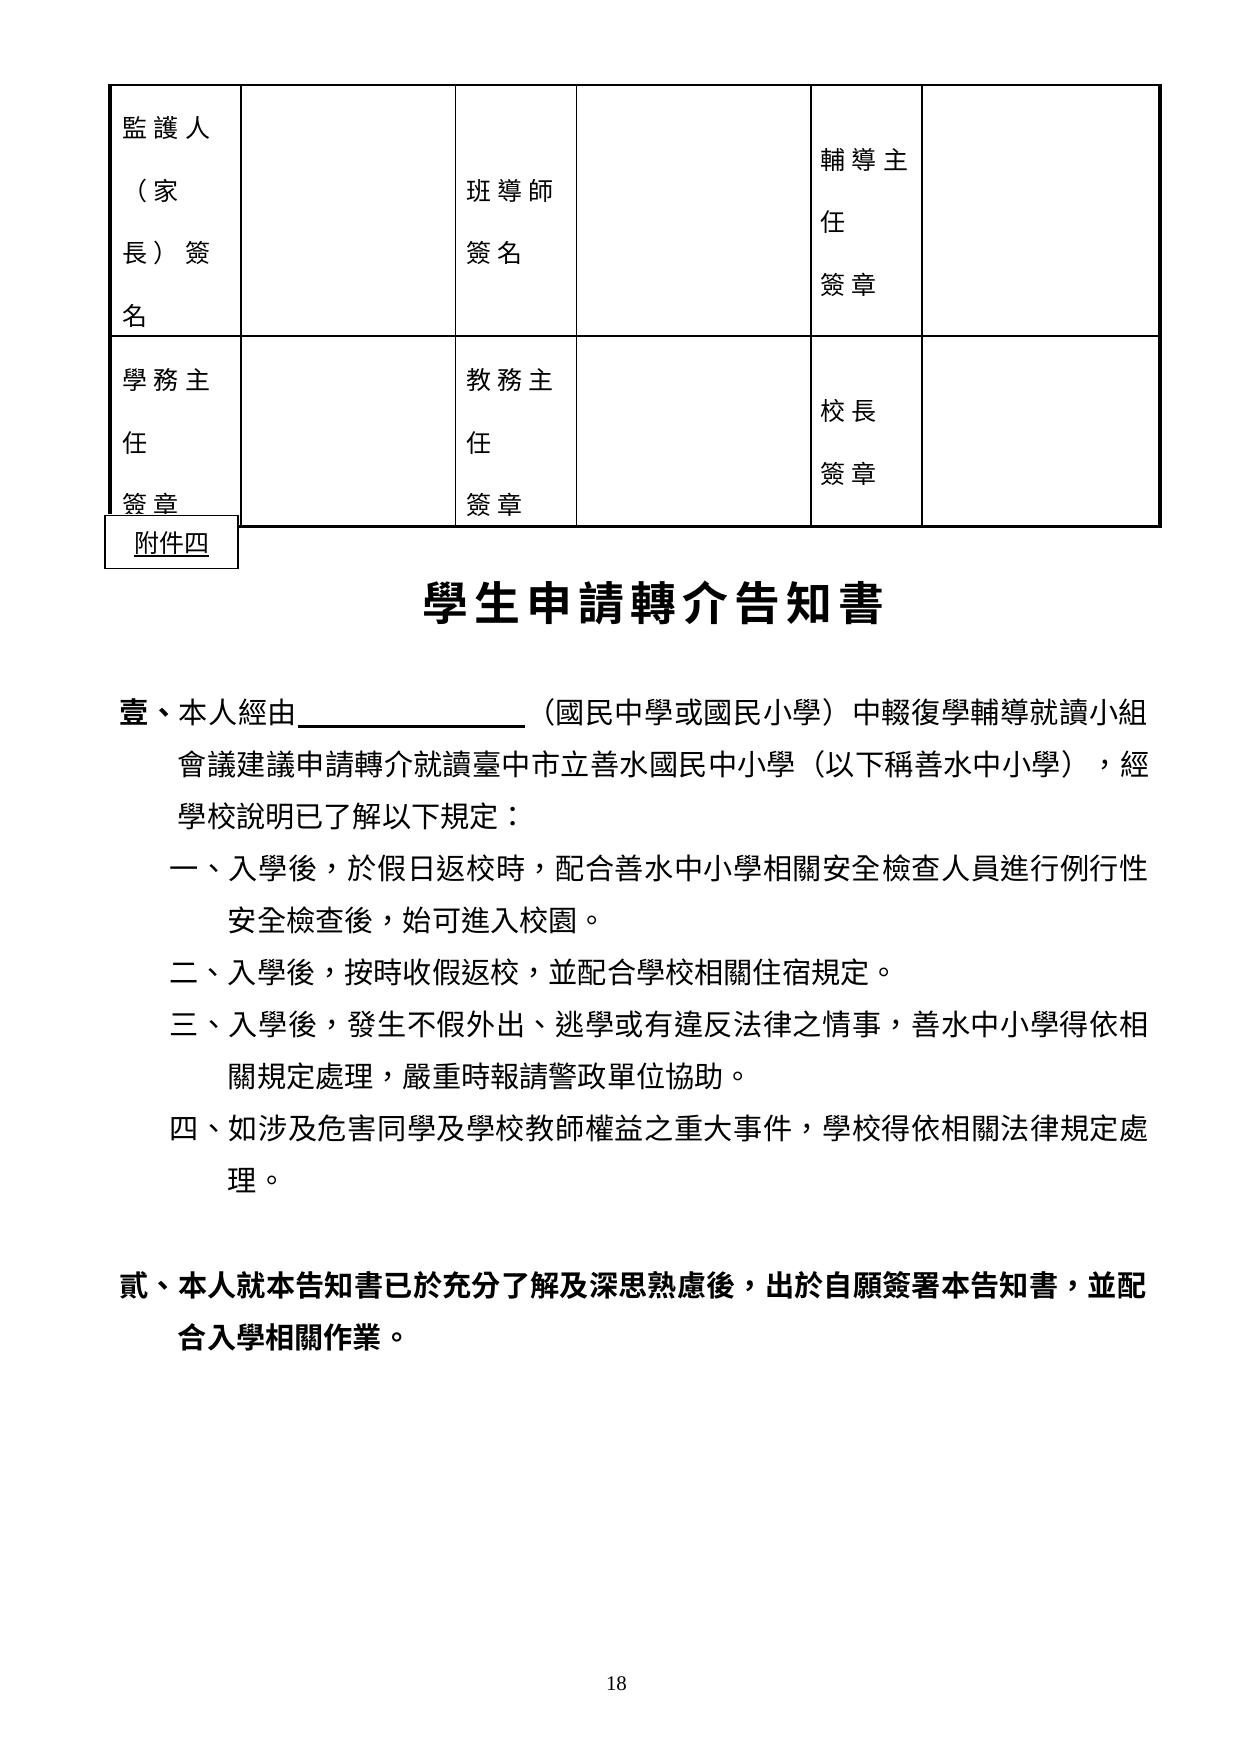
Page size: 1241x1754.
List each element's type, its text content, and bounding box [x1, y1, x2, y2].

text 壹、本人經由 （國民中學或國民小學）中輟復學輔導就讀小組會議建議申請轉介就讀臺中市立善水國民中小學（以下稱善水中小學），經學校說明已了解以下規定： [119, 681, 1151, 838]
table_cell 教務主任 簽章 [456, 337, 576, 524]
table_cell 監護人 （家長）簽名 [112, 86, 240, 335]
table_cell [577, 337, 810, 524]
table_cell [923, 337, 1158, 524]
text 三、入學後，發生不假外出、逃學或有違反法律之情事，善水中小學得依相關規定處理，嚴重時報請警政單位協助。 [169, 994, 1151, 1098]
text 貳、本人就本告知書已於充分了解及深思熟慮後，出於自願簽署本告知書，並配合入學相關作業。 [119, 1254, 1151, 1358]
text 學生申請轉介告知書 [106, 516, 237, 568]
table_cell [242, 86, 455, 335]
table_cell [577, 86, 810, 335]
table_cell 學務主任 簽章 [112, 337, 240, 524]
table_cell [923, 86, 1158, 335]
table_cell 校長 簽章 [812, 337, 921, 524]
table_cell 輔導主任 簽章 [812, 86, 921, 335]
table_cell 班導師 簽名 [456, 86, 576, 335]
text 一、入學後，於假日返校時，配合善水中小學相關安全檢查人員進行例行性安全檢查後，始可進入校園。 [169, 838, 1151, 942]
text 四、如涉及危害同學及學校教師權益之重大事件，學校得依相關法律規定處理。 [169, 1098, 1151, 1202]
text 學生申請轉介告知書 [119, 528, 1188, 653]
table_cell [242, 337, 455, 524]
text 二、入學後，按時收假返校，並配合學校相關住宿規定。 [169, 942, 1151, 994]
text 附件四 [121, 524, 222, 560]
